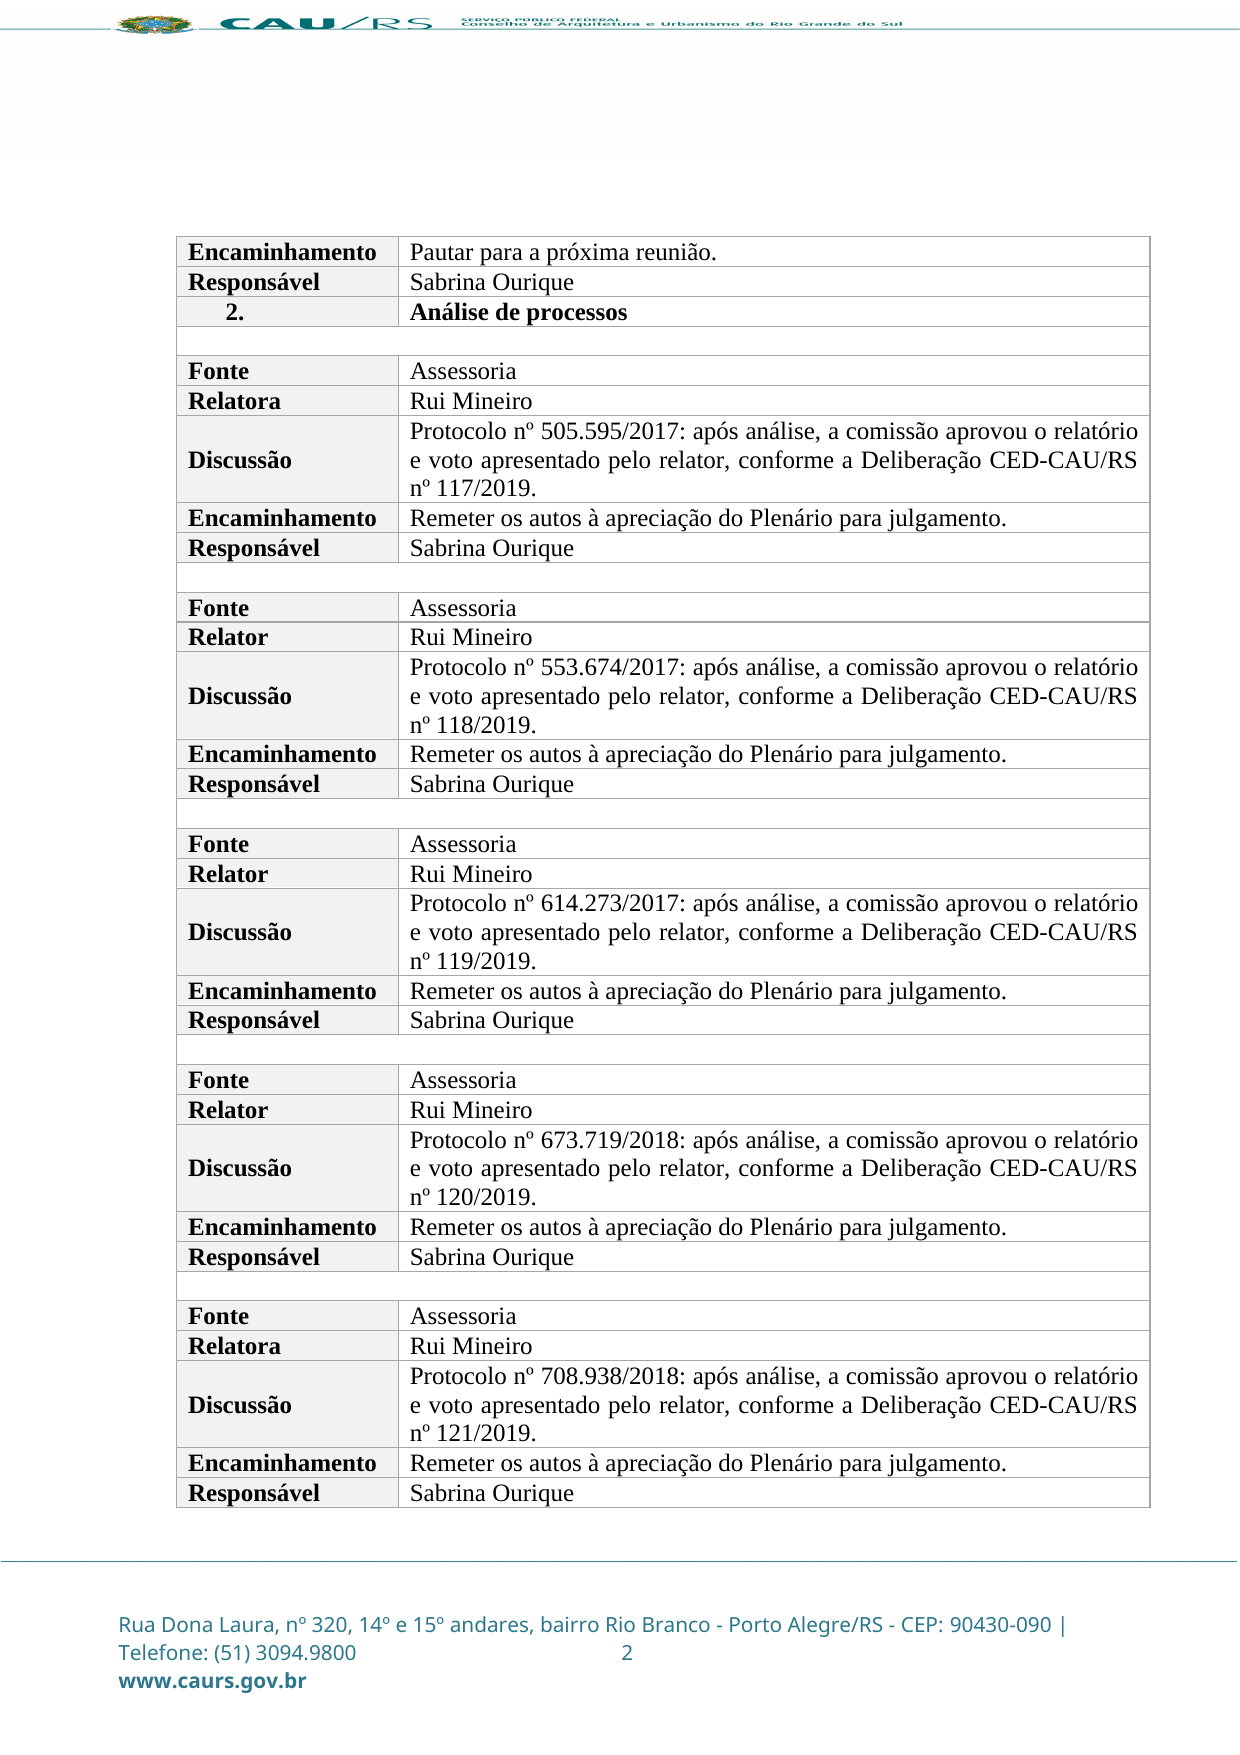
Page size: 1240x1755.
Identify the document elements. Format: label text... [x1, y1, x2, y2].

table_cell Encaminhamento [177, 1212, 398, 1241]
table_cell Protocolo nº 708.938/2018: após análise, a comissão aprovou o relatório e voto apresentado pelo relator, conforme a Deliberação CED-CAU/RS nº 121/2019. [399, 1361, 1149, 1447]
table_cell Remeter os autos à apreciação do Plenário para julgamento. [399, 1448, 1149, 1477]
table_cell Remeter os autos à apreciação do Plenário para julgamento. [399, 1212, 1149, 1241]
table_cell Sabrina Ourique [399, 1006, 1149, 1034]
table_cell [398, 1272, 1149, 1300]
table_cell [398, 563, 1149, 592]
table_cell Sabrina Ourique [399, 1478, 1149, 1507]
table_cell Assessoria [399, 1301, 1149, 1330]
table_cell [177, 327, 398, 355]
table_cell Relator [177, 859, 398, 887]
table_cell Responsável [177, 1006, 398, 1034]
table_cell [398, 1035, 1149, 1064]
table_cell Sabrina Ourique [399, 267, 1149, 296]
table_cell Sabrina Ourique [399, 769, 1149, 798]
table_cell Fonte [177, 356, 398, 385]
table_cell Discussão [177, 1361, 398, 1447]
table_cell Remeter os autos à apreciação do Plenário para julgamento. [399, 740, 1149, 768]
table_cell Discussão [177, 889, 398, 975]
table_cell Remeter os autos à apreciação do Plenário para julgamento. [399, 976, 1149, 1004]
table_cell Fonte [177, 1065, 398, 1094]
table_cell [177, 1272, 398, 1300]
table_cell Rui Mineiro [399, 623, 1149, 651]
table_cell Relatora [177, 1331, 398, 1360]
table_cell Rui Mineiro [399, 859, 1149, 887]
table_cell Rui Mineiro [399, 386, 1149, 415]
table_cell Assessoria [399, 356, 1149, 385]
table_cell [177, 563, 398, 592]
table_cell Encaminhamento [177, 503, 398, 532]
table_cell [177, 297, 398, 326]
table_cell Assessoria [399, 1065, 1149, 1094]
table_cell Protocolo nº 673.719/2018: após análise, a comissão aprovou o relatório e voto apresentado pelo relator, conforme a Deliberação CED-CAU/RS nº 120/2019. [399, 1125, 1149, 1211]
table_cell Encaminhamento [177, 237, 398, 266]
table_cell Pautar para a próxima reunião. [399, 237, 1149, 266]
table_cell Fonte [177, 1301, 398, 1330]
table_cell Relator [177, 623, 398, 651]
table_cell Relatora [177, 386, 398, 415]
table_cell Sabrina Ourique [399, 533, 1149, 562]
table_cell [177, 1035, 398, 1064]
table_cell Protocolo nº 614.273/2017: após análise, a comissão aprovou o relatório e voto apresentado pelo relator, conforme a Deliberação CED-CAU/RS nº 119/2019. [399, 889, 1149, 975]
table_cell Relator [177, 1095, 398, 1124]
table_cell Sabrina Ourique [399, 1242, 1149, 1271]
table_cell [398, 799, 1149, 828]
table_cell Encaminhamento [177, 740, 398, 768]
table_cell Discussão [177, 416, 398, 502]
table_cell Análise de processos [399, 297, 1149, 326]
table_cell Discussão [177, 1125, 398, 1211]
table_cell Responsável [177, 533, 398, 562]
table_cell Encaminhamento [177, 976, 398, 1004]
table_cell Responsável [177, 1242, 398, 1271]
table_cell Encaminhamento [177, 1448, 398, 1477]
table_cell Responsável [177, 267, 398, 296]
table_cell Protocolo nº 553.674/2017: após análise, a comissão aprovou o relatório e voto apresentado pelo relator, conforme a Deliberação CED-CAU/RS nº 118/2019. [399, 652, 1149, 738]
table_cell Rui Mineiro [399, 1095, 1149, 1124]
table_cell Discussão [177, 652, 398, 738]
table_cell Responsável [177, 769, 398, 798]
table_cell Fonte [177, 829, 398, 858]
table_cell Assessoria [399, 829, 1149, 858]
table_cell Rui Mineiro [399, 1331, 1149, 1360]
table_cell Remeter os autos à apreciação do Plenário para julgamento. [399, 503, 1149, 532]
table_cell Assessoria [399, 593, 1149, 621]
table_cell [398, 327, 1149, 355]
table_cell Protocolo nº 505.595/2017: após análise, a comissão aprovou o relatório e voto apresentado pelo relator, conforme a Deliberação CED-CAU/RS nº 117/2019. [399, 416, 1149, 502]
table_cell [177, 799, 398, 828]
table_cell Fonte [177, 593, 398, 621]
table_cell Responsável [177, 1478, 398, 1507]
